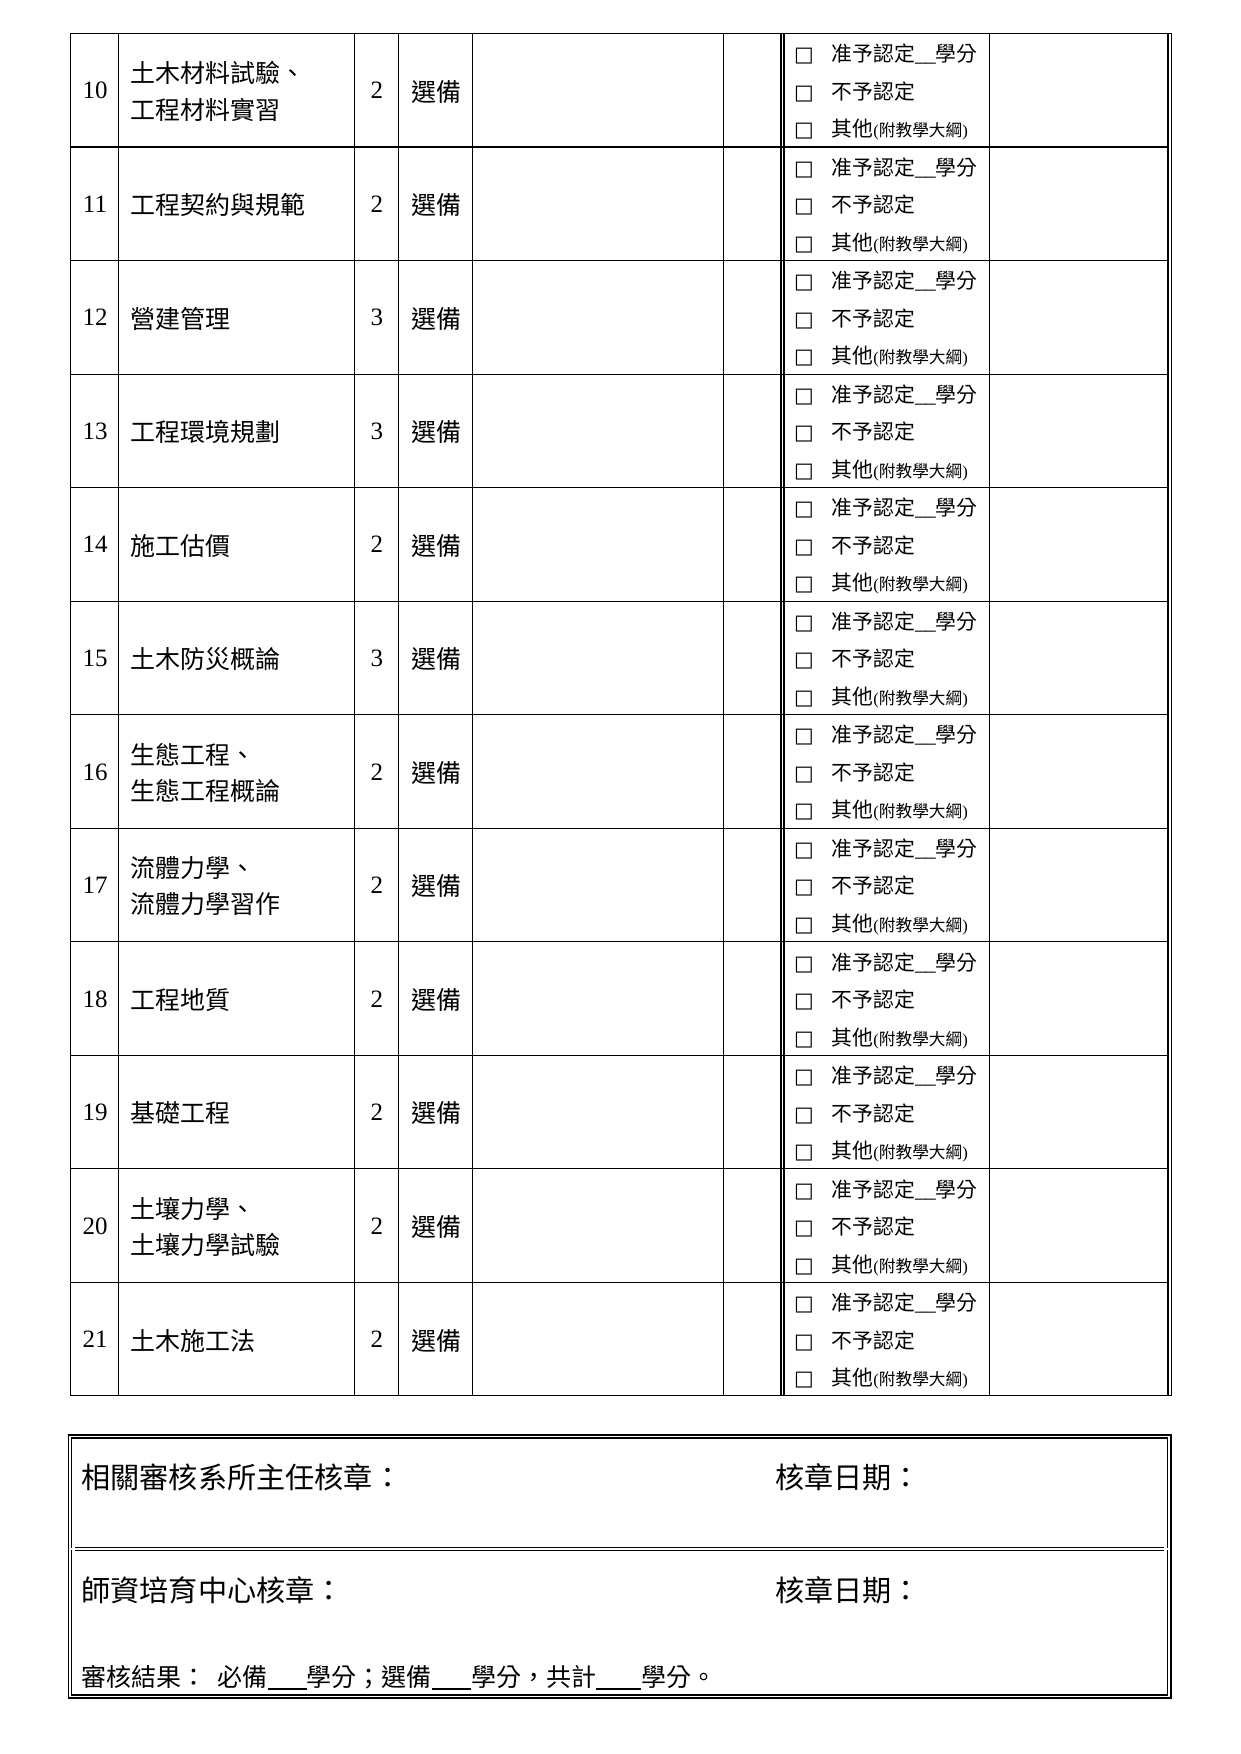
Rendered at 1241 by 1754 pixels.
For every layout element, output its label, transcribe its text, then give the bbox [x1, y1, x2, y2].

table_cell 11 [71, 148, 118, 260]
table_cell [473, 375, 723, 487]
table_cell 基礎工程 [119, 1056, 354, 1168]
table_cell 准予認定__學分 不予認定 其他(附教學大綱) [785, 602, 989, 714]
table_cell 准予認定__學分 不予認定 其他(附教學大綱) [785, 34, 989, 146]
table_cell [473, 829, 723, 941]
table_cell 工程地質 [119, 942, 354, 1055]
table_cell 17 [71, 829, 118, 941]
table_cell 2 [355, 488, 398, 601]
table_cell 2 [355, 1169, 398, 1282]
table_cell 營建管理 [119, 261, 354, 373]
table_cell [990, 34, 1167, 146]
table_cell [473, 942, 723, 1055]
table_cell 准予認定__學分 不予認定 其他(附教學大綱) [785, 942, 989, 1055]
table_cell 12 [71, 261, 118, 373]
table_cell 20 [71, 1169, 118, 1282]
table_cell 選備 [399, 148, 472, 260]
table_cell [990, 488, 1167, 601]
table_cell 土木材料試驗、 工程材料實習 [119, 34, 354, 146]
table_cell 准予認定__學分 不予認定 其他(附教學大綱) [785, 261, 989, 373]
table_cell 准予認定__學分 不予認定 其他(附教學大綱) [785, 1169, 989, 1282]
table_cell [473, 261, 723, 373]
table_cell 2 [355, 34, 398, 146]
table_cell [473, 715, 723, 828]
table_cell 選備 [399, 1056, 472, 1168]
table_cell 土木防災概論 [119, 602, 354, 714]
table_cell 選備 [399, 488, 472, 601]
table_cell [724, 1283, 780, 1395]
table_cell 准予認定__學分 不予認定 其他(附教學大綱) [785, 148, 989, 260]
table_cell [724, 261, 780, 373]
table_header 相關審核系所主任核章： [72, 1439, 764, 1546]
table_cell 審核結果： 必備 學分；選備 學分，共計 學分。 [72, 1657, 1167, 1694]
table_cell [990, 829, 1167, 941]
table_cell 准予認定__學分 不予認定 其他(附教學大綱) [785, 829, 989, 941]
table_cell [990, 261, 1167, 373]
table_cell 10 [71, 34, 118, 146]
table_cell [724, 715, 780, 828]
table_header 核章日期： [764, 1439, 1167, 1546]
table_cell 師資培育中心核章： [70, 1546, 764, 1657]
table_cell [724, 375, 780, 487]
table_cell 19 [71, 1056, 118, 1168]
table_cell 施工估價 [119, 488, 354, 601]
table_cell [724, 34, 780, 146]
table_cell [990, 1283, 1167, 1395]
table_cell [990, 715, 1167, 828]
table_cell 核章日期： [764, 1546, 1169, 1657]
table_cell 准予認定__學分 不予認定 其他(附教學大綱) [785, 1056, 989, 1168]
table_cell 工程環境規劃 [119, 375, 354, 487]
table_cell [990, 1169, 1167, 1282]
table_cell 選備 [399, 1169, 472, 1282]
table_cell 2 [355, 148, 398, 260]
table_cell [473, 602, 723, 714]
table_cell 選備 [399, 942, 472, 1055]
table_cell 選備 [399, 1283, 472, 1395]
table_cell 3 [355, 375, 398, 487]
table_cell 14 [71, 488, 118, 601]
table_cell 21 [71, 1283, 118, 1395]
table_cell [724, 488, 780, 601]
table_cell [473, 1283, 723, 1395]
table_cell [990, 148, 1167, 260]
table_cell [473, 1056, 723, 1168]
table_cell [473, 1169, 723, 1282]
table_cell 2 [355, 1283, 398, 1395]
table_cell 選備 [399, 261, 472, 373]
table_cell [473, 148, 723, 260]
table_cell 准予認定__學分 不予認定 其他(附教學大綱) [785, 488, 989, 601]
table_cell [990, 1056, 1167, 1168]
table_cell 選備 [399, 715, 472, 828]
table_cell 15 [71, 602, 118, 714]
table_cell [990, 942, 1167, 1055]
table_cell 准予認定__學分 不予認定 其他(附教學大綱) [785, 715, 989, 828]
table_cell 土壤力學、 土壤力學試驗 [119, 1169, 354, 1282]
table_cell [473, 34, 723, 146]
table_cell [990, 375, 1167, 487]
table_cell [724, 1169, 780, 1282]
table_cell 2 [355, 715, 398, 828]
table_cell 2 [355, 829, 398, 941]
table_cell [990, 602, 1167, 714]
table_cell 選備 [399, 34, 472, 146]
table_cell 土木施工法 [119, 1283, 354, 1395]
table_cell [724, 1056, 780, 1168]
table_cell 流體力學、 流體力學習作 [119, 829, 354, 941]
table_cell 2 [355, 1056, 398, 1168]
table_cell [724, 602, 780, 714]
table_cell 選備 [399, 602, 472, 714]
table_cell [724, 148, 780, 260]
table_cell 准予認定__學分 不予認定 其他(附教學大綱) [785, 375, 989, 487]
table_cell 選備 [399, 829, 472, 941]
table_cell 工程契約與規範 [119, 148, 354, 260]
table_cell 准予認定__學分 不予認定 其他(附教學大綱) [785, 1283, 989, 1395]
table_cell 2 [355, 942, 398, 1055]
table_cell [724, 942, 780, 1055]
table_cell 18 [71, 942, 118, 1055]
table_cell 3 [355, 261, 398, 373]
table_cell [724, 829, 780, 941]
table_cell 選備 [399, 375, 472, 487]
table_cell 16 [71, 715, 118, 828]
table_cell [473, 488, 723, 601]
table_cell 13 [71, 375, 118, 487]
table_cell 生態工程、 生態工程概論 [119, 715, 354, 828]
table_cell 3 [355, 602, 398, 714]
